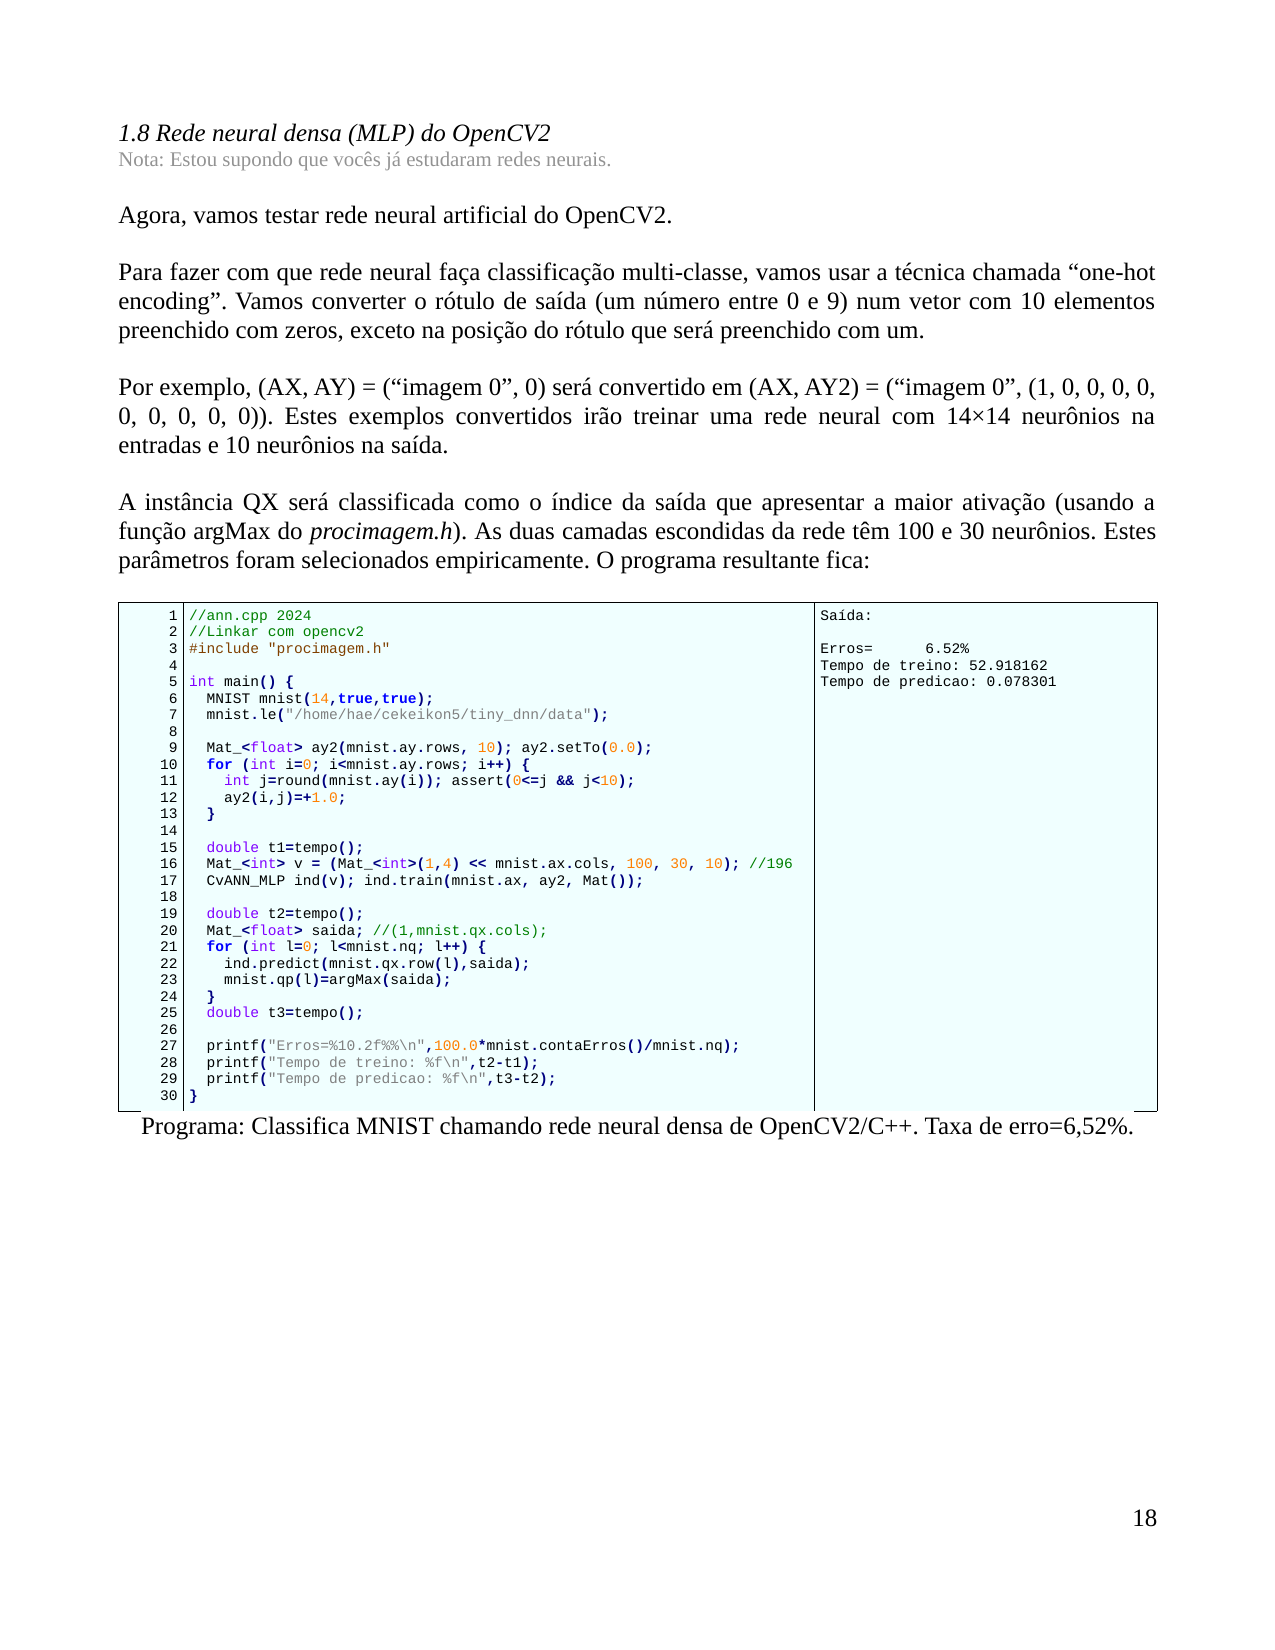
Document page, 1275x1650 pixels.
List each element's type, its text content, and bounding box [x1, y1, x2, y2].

text Programa: Classifica MNIST chamando rede neural densa de OpenCV2/C++. Taxa de erro=6,52%. [118, 1112, 1157, 1139]
text Por exemplo, (AX, AY) = (“imagem 0”, 0) será convertido em (AX, AY2) = (“imagem 0”, (1, 0, 0, 0, 0, 0, 0, 0, 0, 0)). Estes exemplos convertidos irão treinar uma rede neural com 14×14 neurônios na entradas e 10 neurônios na saída. [118, 372, 1157, 458]
table_header //ann.cpp 2024 //Linkar com opencv2 #include "procimagem.h" int main() { MNIST mnist(14,true,true); mnist.le("/home/hae/cekeikon5/tiny_dnn/data"); Mat_<float> ay2(mnist.ay.rows, 10); ay2.setTo(0.0); for (int i=0; i<mnist.ay.rows; i++) { int j=round(mnist.ay(i)); assert(0<=j && j<10); ay2(i,j)=+1.0; } double t1=tempo(); Mat_<int> v = (Mat_<int>(1,4) << mnist.ax.cols, 100, 30, 10); //196 CvANN_MLP ind(v); ind.train(mnist.ax, ay2, Mat()); double t2=tempo(); Mat_<float> saida; //(1,mnist.qx.cols); for (int l=0; l<mnist.nq; l++) { ind.predict(mnist.qx.row(l),saida); mnist.qp(l)=argMax(saida); } double t3=tempo(); printf("Erros=%10.2f%%\n",100.0*mnist.contaErros()/mnist.nq); printf("Tempo de treino: %f\n",t2-t1); printf("Tempo de predicao: %f\n",t3-t2); } [184, 603, 814, 1111]
table_header Saída: Erros= 6.52% Tempo de treino: 52.918162 Tempo de predicao: 0.078301 [815, 603, 1157, 1111]
text Agora, vamos testar rede neural artificial do OpenCV2. [118, 200, 1157, 228]
text Para fazer com que rede neural faça classificação multi-classe, vamos usar a técnica chamada “one-hot encoding”. Vamos converter o rótulo de saída (um número entre 0 e 9) num vetor com 10 elementos preenchido com zeros, exceto na posição do rótulo que será preenchido com um. [118, 257, 1157, 343]
text Nota: Estou supondo que vocês já estudaram redes neurais. [118, 147, 1157, 171]
table_header 1 2 3 4 5 6 7 8 9 10 11 12 13 14 15 16 17 18 19 20 21 22 23 24 25 26 27 28 29 30 [119, 603, 183, 1111]
text A instância QX será classificada como o índice da saída que apresentar a maior ativação (usando a função argMax do procimagem.h). As duas camadas escondidas da rede têm 100 e 30 neurônios. Estes parâmetros foram selecionados empiricamente. O programa resultante fica: [118, 487, 1157, 573]
text 1.8 Rede neural densa (MLP) do OpenCV2 [118, 118, 1157, 147]
